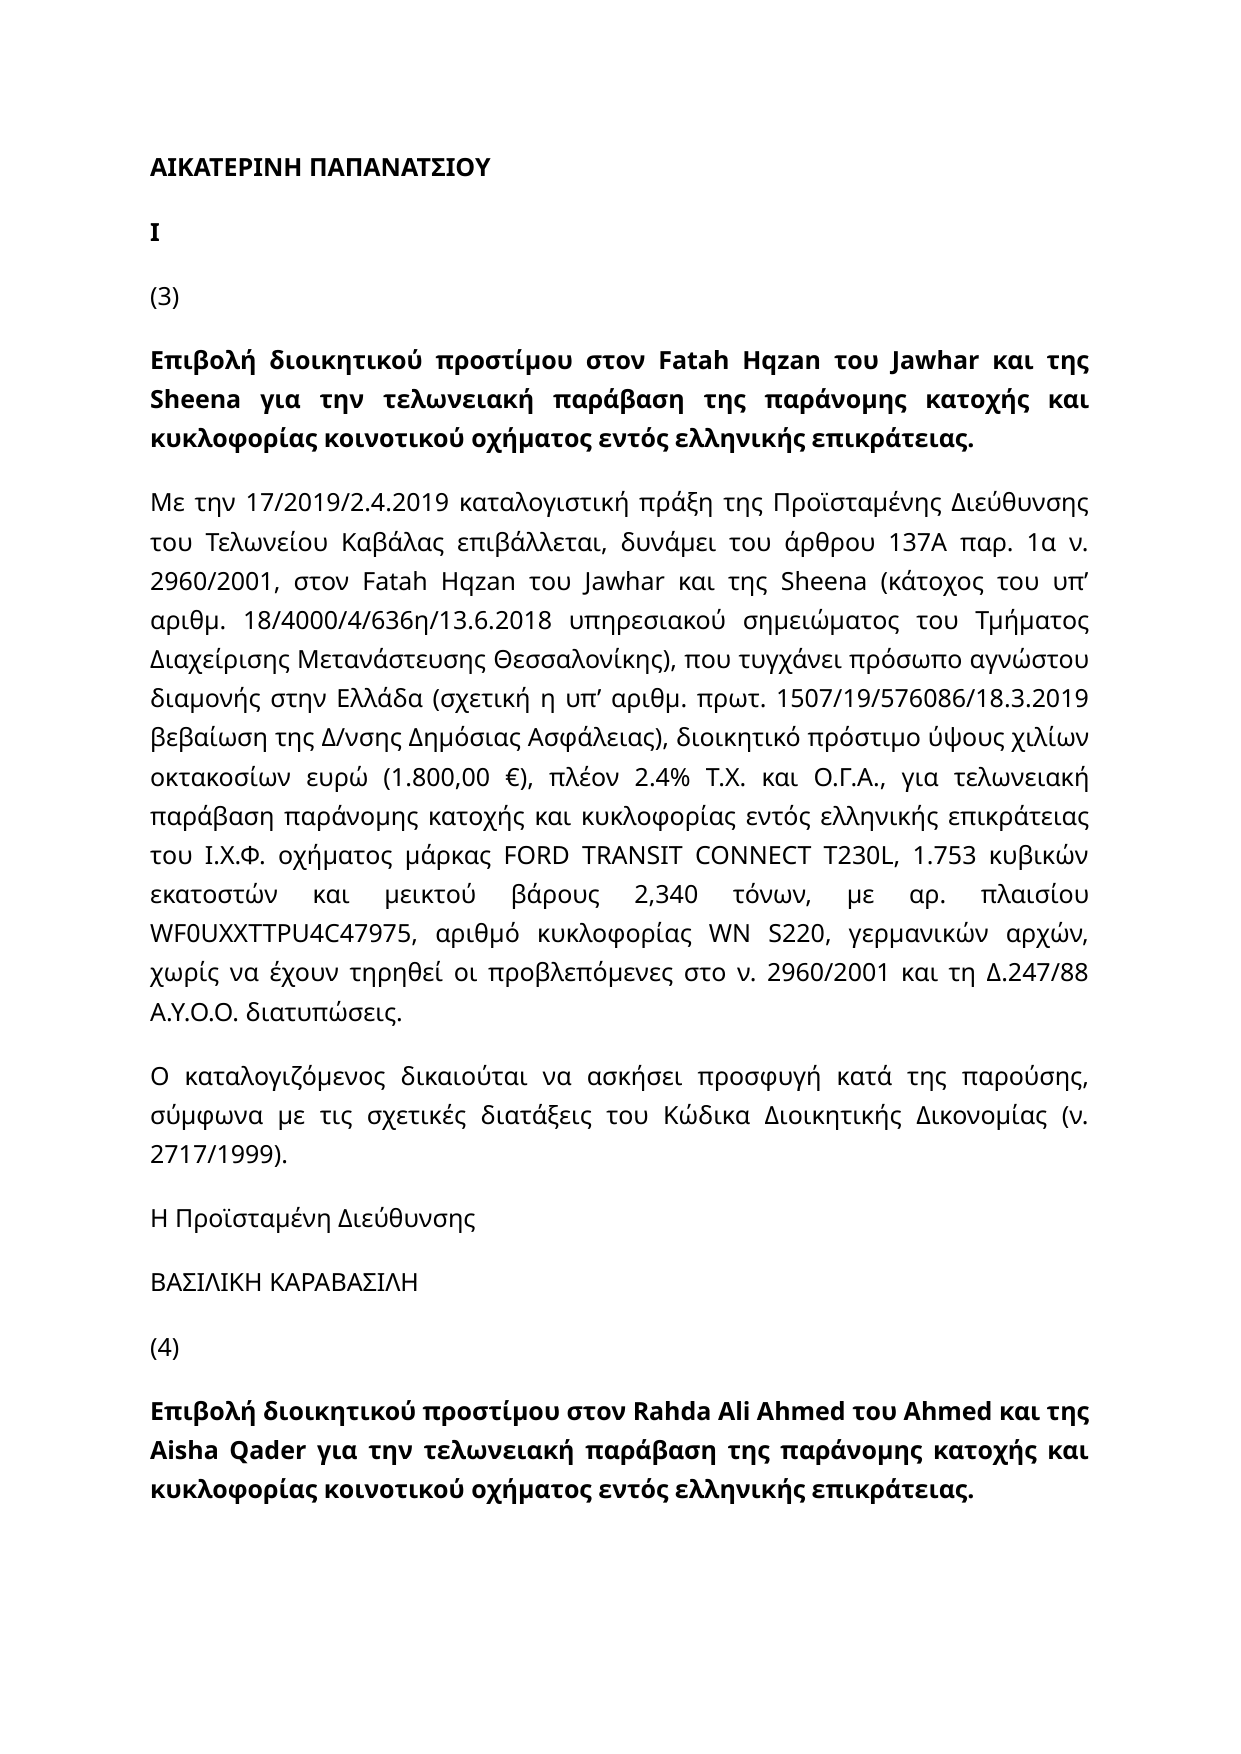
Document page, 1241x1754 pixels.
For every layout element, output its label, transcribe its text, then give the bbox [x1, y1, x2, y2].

text ΑΙΚΑΤΕΡΙΝΗ ΠΑΠΑΝΑΤΣΙΟΥ [150, 150, 1090, 184]
text Επιβολή διοικητικού προστίμου στον Rahda Ali Ahmed του Ahmed και της Aisha Qader για την τελωνειακή παράβαση της παράνομης κατοχής και κυκλοφορίας κοινοτικού οχήματος εντός ελληνικής επικράτειας. [150, 1393, 1090, 1506]
text Ο καταλογιζόμενος δικαιούται να ασκήσει προσφυγή κατά της παρούσης, σύμφωνα με τις σχετικές διατάξεις του Κώδικα Διοικητικής Δικονομίας (ν. 2717/1999). [150, 1058, 1090, 1171]
text Επιβολή διοικητικού προστίμου στον Fatah Hqzan του Jawhar και της Sheena για την τελωνειακή παράβαση της παράνομης κατοχής και κυκλοφορίας κοινοτικού οχήματος εντός ελληνικής επικράτειας. [150, 342, 1090, 455]
text Ι [150, 214, 1090, 248]
text (3) [150, 278, 1090, 312]
text (4) [150, 1329, 1090, 1363]
text Με την 17/2019/2.4.2019 καταλογιστική πράξη της Προϊσταμένης Διεύθυνσης του Τελωνείου Καβάλας επιβάλλεται, δυνάμει του άρθρου 137Α παρ. 1α ν. 2960/2001, στον Fatah Hqzan του Jawhar και της Sheena (κάτοχος του υπ’ αριθμ. 18/4000/4/636η/13.6.2018 υπηρεσιακού σημειώματος του Τμήματος Διαχείρισης Μετανάστευσης Θεσσαλονίκης), που τυγχάνει πρόσωπο αγνώστου διαμονής στην Ελλάδα (σχετική η υπ’ αριθμ. πρωτ. 1507/19/576086/18.3.2019 βεβαίωση της Δ/νσης Δημόσιας Ασφάλειας), διοικητικό πρόστιμο ύψους χιλίων οκτακοσίων ευρώ (1.800,00 €), πλέον 2.4% Τ.Χ. και Ο.Γ.Α., για τελωνειακή παράβαση παράνομης κατοχής και κυκλοφορίας εντός ελληνικής επικράτειας του Ι.Χ.Φ. οχήματος μάρκας FORD TRANSIT CONNECT T230L, 1.753 κυβικών εκατοστών και μεικτού βάρους 2,340 τόνων, με αρ. πλαισίου WF0UXXTTPU4C47975, αριθμό κυκλοφορίας WN S220, γερμανικών αρχών, χωρίς να έχουν τηρηθεί οι προβλεπόμενες στο ν. 2960/2001 και τη Δ.247/88 Α.Υ.Ο.Ο. διατυπώσεις. [150, 485, 1090, 1028]
text Η Προϊσταμένη Διεύθυνσης [150, 1201, 1090, 1235]
text ΒΑΣΙΛΙΚΗ ΚΑΡΑΒΑΣΙΛΗ [150, 1265, 1090, 1299]
